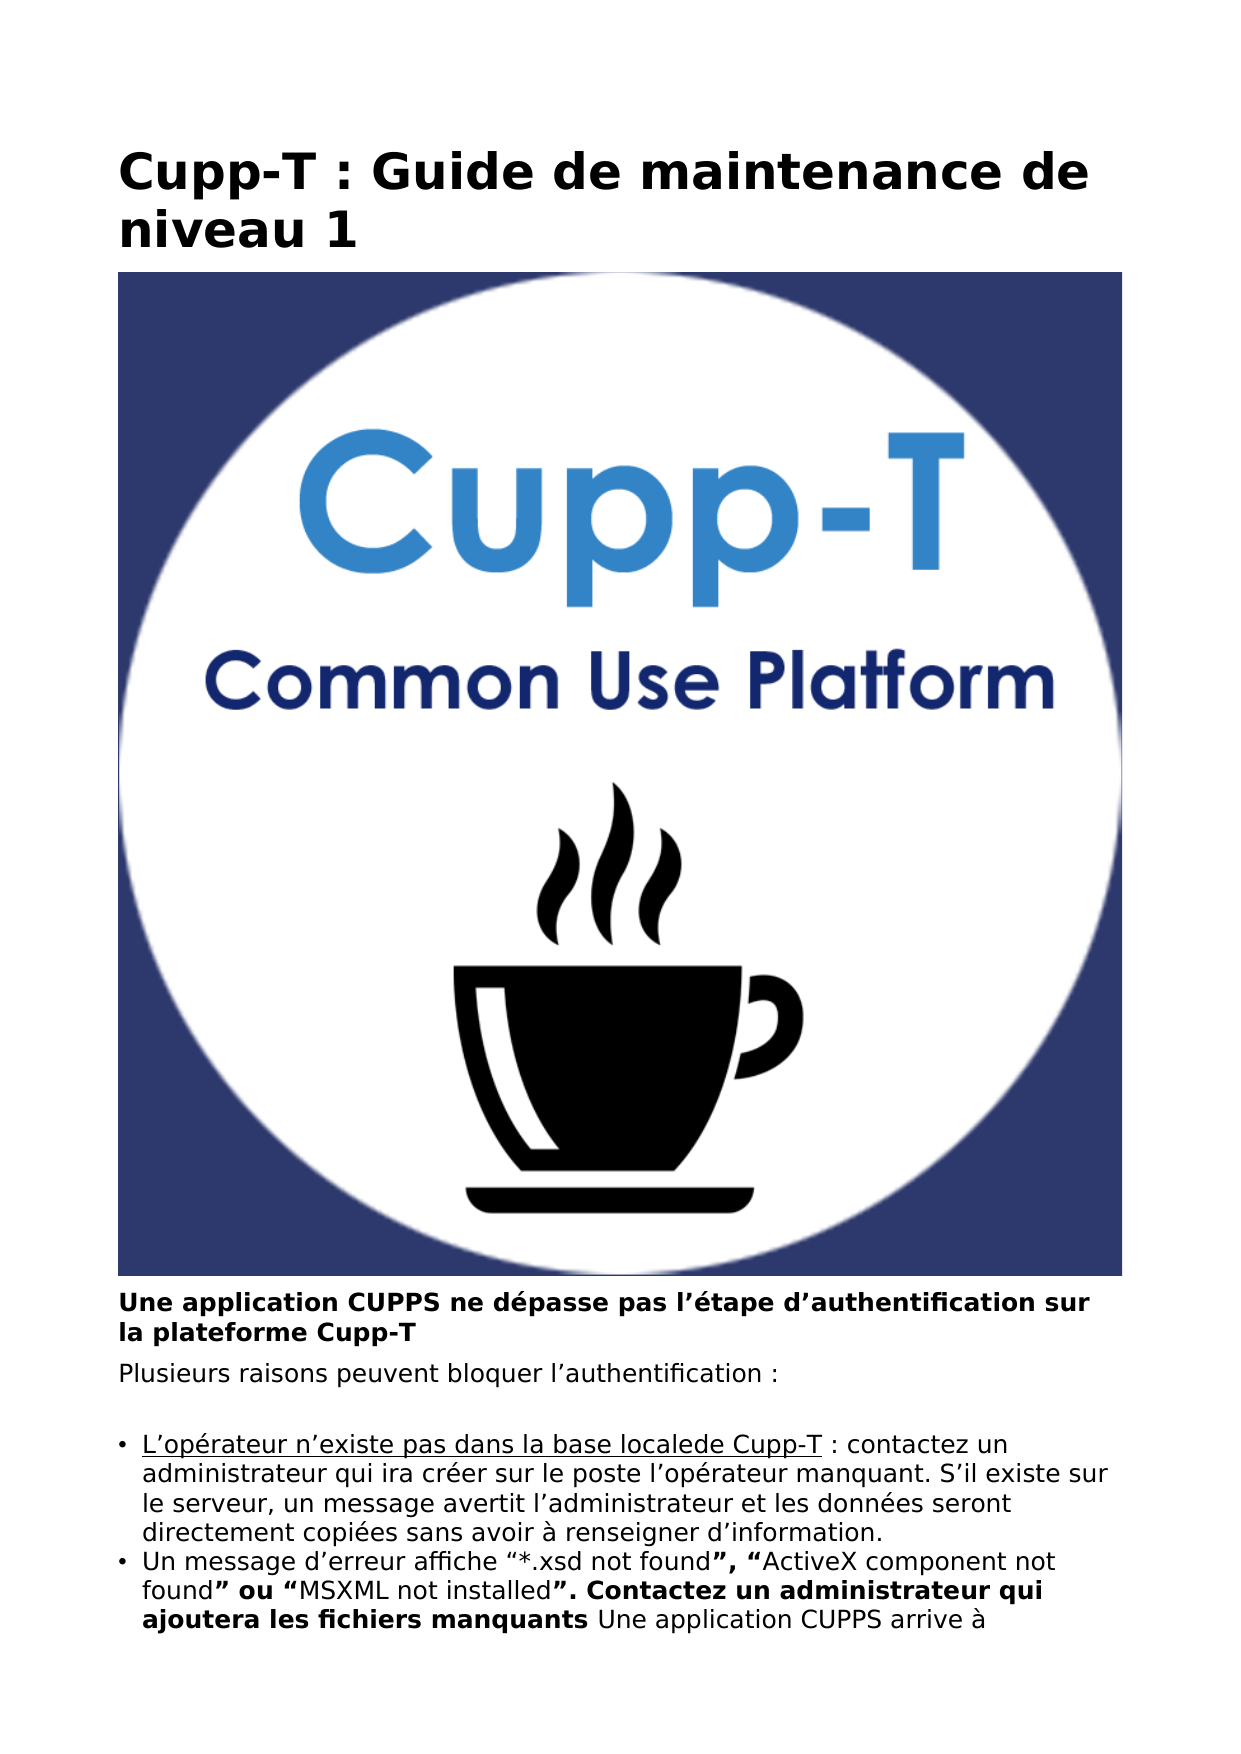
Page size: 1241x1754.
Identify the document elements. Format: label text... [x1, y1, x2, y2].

text Plusieurs raisons peuvent bloquer l’authentification : [118, 1359, 1122, 1388]
picture [118, 272, 1123, 1276]
text Une application CUPPS ne dépasse pas l’étape d’authentification sur la plateforme Cupp-T [118, 1288, 1122, 1347]
list Un message d’erreur affiche “*.xsd not found”, “ActiveX component not found” ou “MSXML not installed”. Contactez un administrateur qui ajoutera les fichiers manquants Une application CUPPS arrive à [118, 1547, 1122, 1635]
list L’opérateur n’existe pas dans la base localede Cupp-T : contactez un administrateur qui ira créer sur le poste l’opérateur manquant. S’il existe sur le serveur, un message avertit l’administrateur et les données seront directement copiées sans avoir à renseigner d’information. [118, 1431, 1122, 1547]
subtitle Cupp-T : Guide de maintenance de niveau 1 [118, 143, 1122, 259]
